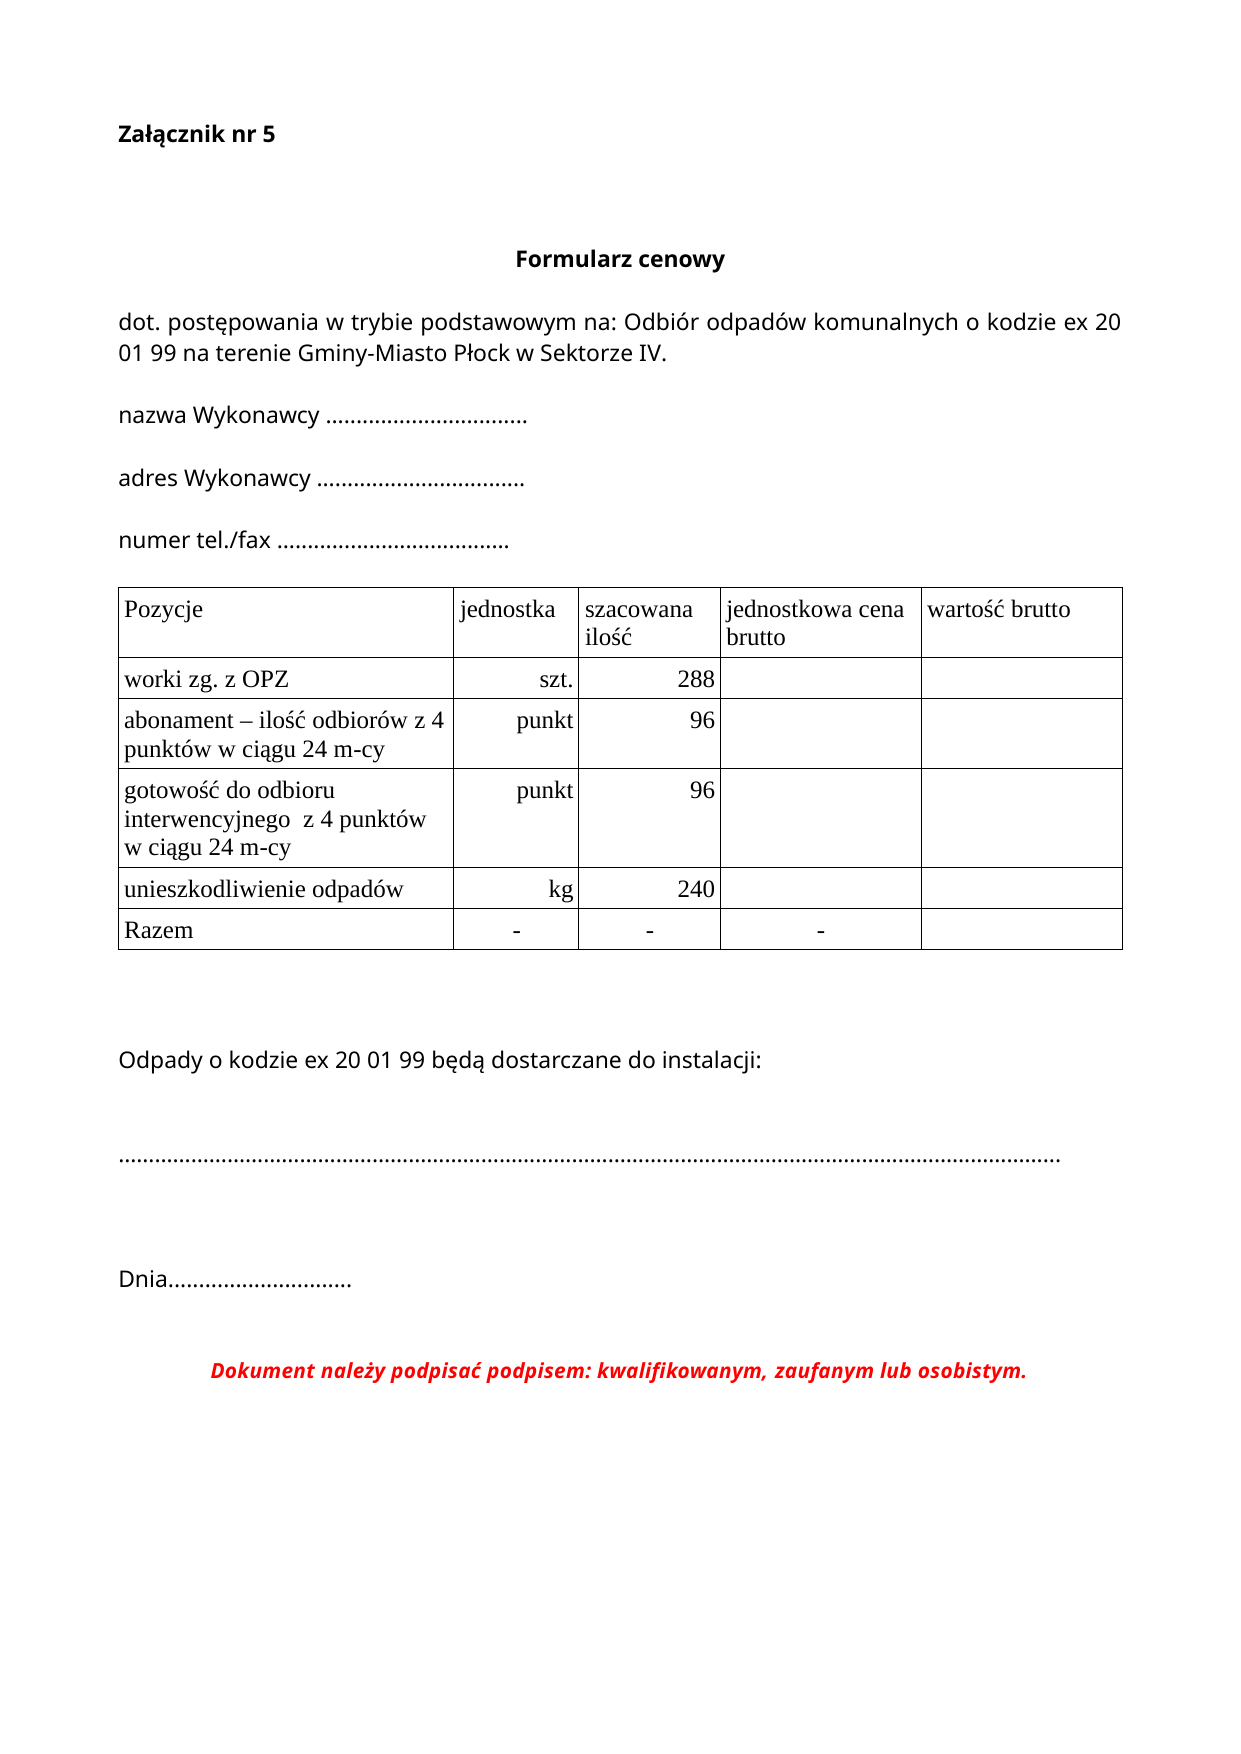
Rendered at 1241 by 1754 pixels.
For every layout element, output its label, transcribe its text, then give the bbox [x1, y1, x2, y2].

table_cell 96 [579, 699, 720, 768]
text Formularz cenowy [118, 243, 1122, 274]
table_cell [721, 699, 921, 768]
text ………………………………………………………………………………………………………………………………………... [118, 1138, 1122, 1169]
table_header Pozycje [119, 588, 453, 657]
table_cell [721, 658, 921, 698]
table_header jednostkowa cena brutto [721, 588, 921, 657]
text adres Wykonawcy …............................... [118, 462, 1122, 493]
table_cell szt. [454, 658, 578, 698]
table_cell gotowość do odbioru interwencyjnego z 4 punktów w ciągu 24 m-cy [119, 769, 453, 867]
table_cell 288 [579, 658, 720, 698]
table_cell [922, 658, 1122, 698]
table_cell - [721, 909, 921, 949]
table_cell [922, 909, 1122, 949]
table_header wartość brutto [922, 588, 1122, 657]
table_cell [922, 868, 1122, 908]
table_cell - [579, 909, 720, 949]
text Dokument należy podpisać podpisem: kwalifikowanym, zaufanym lub osobistym. [118, 1357, 1122, 1385]
table_cell punkt [454, 699, 578, 768]
table_cell unieszkodliwienie odpadów [119, 868, 453, 908]
text nazwa Wykonawcy ….............................. [118, 399, 1122, 431]
table_cell punkt [454, 769, 578, 867]
table_cell [922, 769, 1122, 867]
table_cell [721, 769, 921, 867]
table_cell [922, 699, 1122, 768]
text Dnia.............................. [118, 1263, 1122, 1294]
text dot. postępowania w trybie podstawowym na: Odbiór odpadów komunalnych o kodzie ex 20 01 99 na terenie Gminy-Miasto Płock w Sektorze IV. [118, 306, 1122, 368]
table_cell worki zg. z OPZ [119, 658, 453, 698]
table_cell kg [454, 868, 578, 908]
table_header jednostka [454, 588, 578, 657]
table_header szacowana ilość [579, 588, 720, 657]
table_cell abonament – ilość odbiorów z 4 punktów w ciągu 24 m-cy [119, 699, 453, 768]
text numer tel./fax …................................… [118, 524, 1122, 556]
table_cell 96 [579, 769, 720, 867]
text Odpady o kodzie ex 20 01 99 będą dostarczane do instalacji: [118, 1044, 1122, 1075]
table_cell - [454, 909, 578, 949]
table_cell [721, 868, 921, 908]
text Załącznik nr 5 [118, 118, 1122, 149]
table_cell Razem [119, 909, 453, 949]
table_cell 240 [579, 868, 720, 908]
